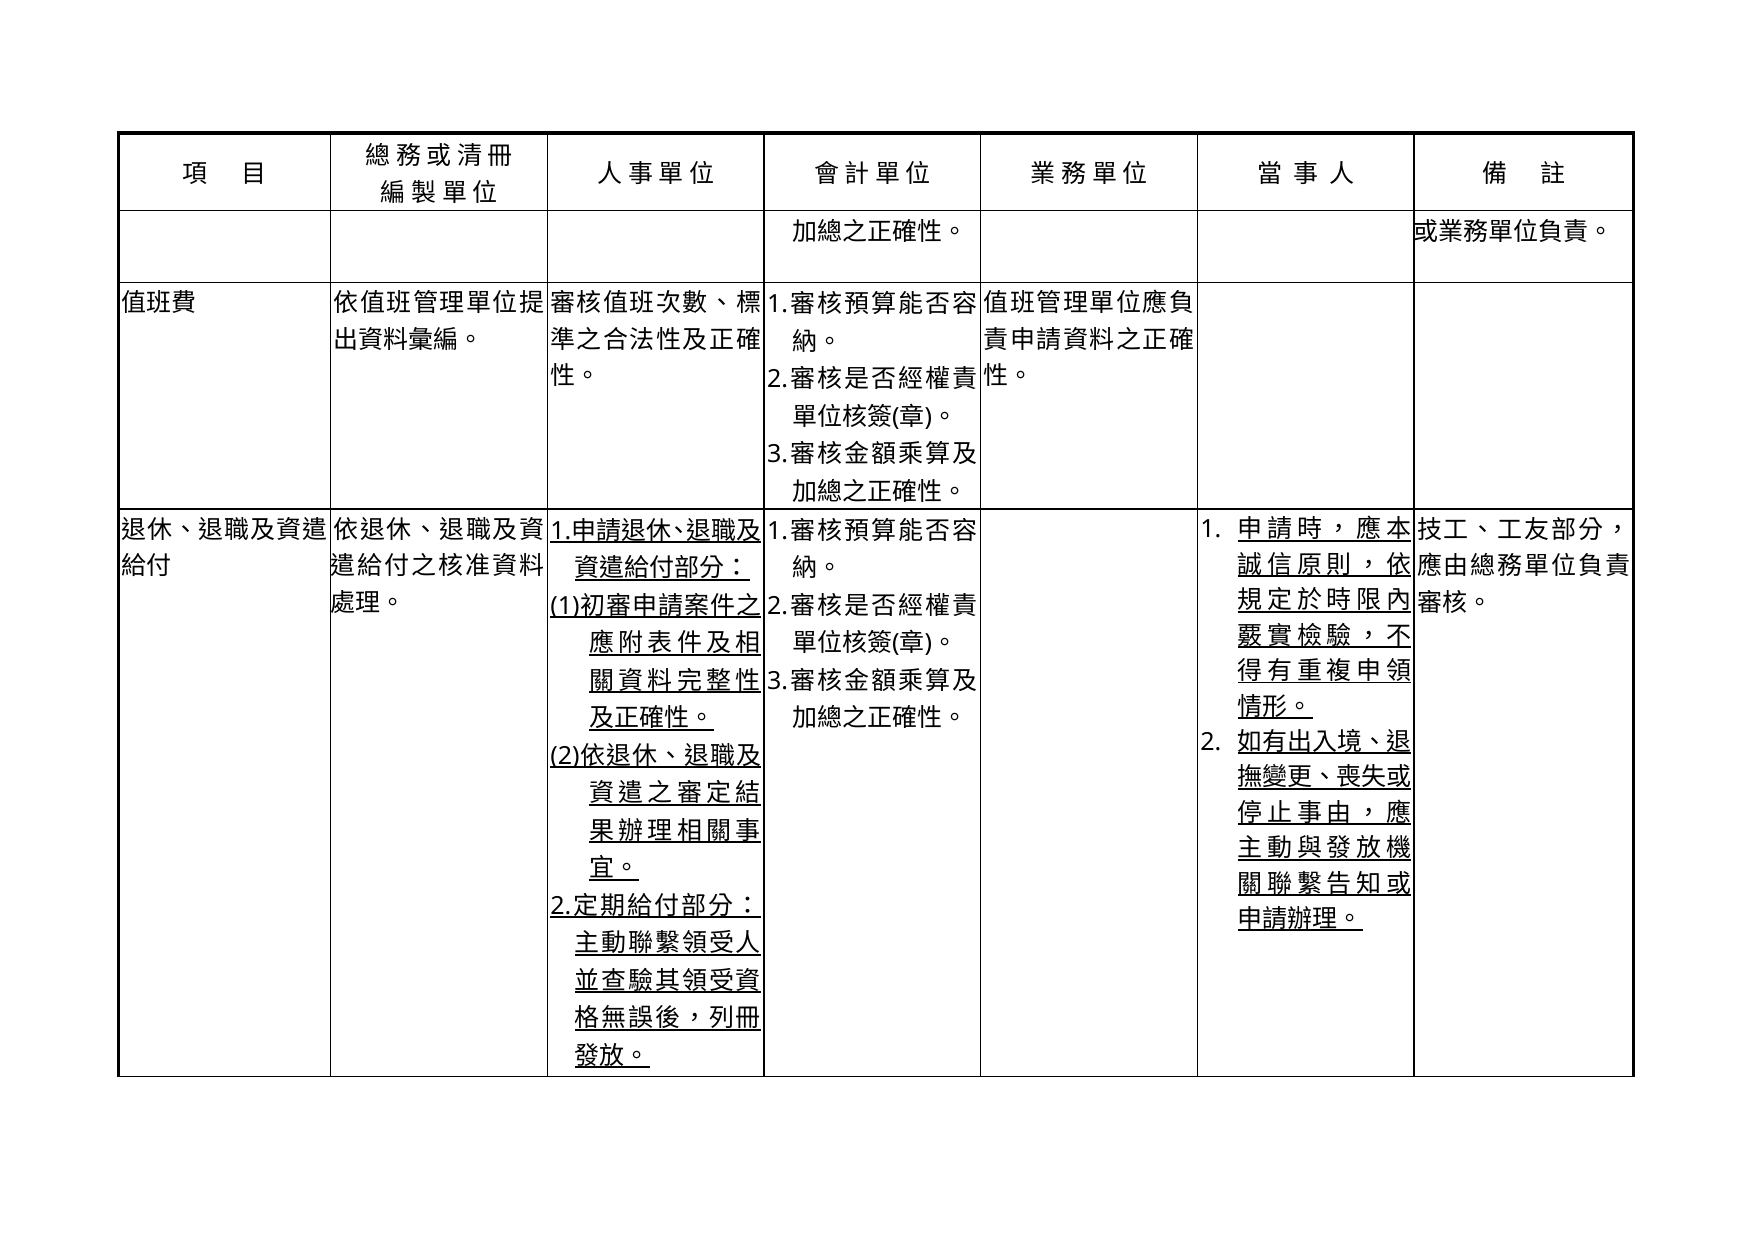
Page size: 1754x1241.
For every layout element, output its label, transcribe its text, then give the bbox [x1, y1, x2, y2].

table_header 業 務 單 位 [981, 135, 1197, 209]
table_cell 依退休、退職及資遣給付之核准資料處理。 [331, 510, 547, 1076]
table_cell [331, 211, 547, 281]
table_cell 值班管理單位應負責申請資料之正確性。 [981, 283, 1197, 508]
table_header 備 註 [1415, 135, 1632, 209]
table_header 項 目 [120, 135, 330, 209]
table_cell 1.申請退休、退職及資遣給付部分： (1)初審申請案件之應附表件及相關資料完整性及正確性。 (2)依退休、退職及資遣之審定結果辦理相關事宜。 2.定期給付部分：主動聯繫領受人並查驗其領受資格無誤後，列冊發放。 [548, 510, 763, 1076]
table_cell 申請時，應本誠信原則，依規定於時限內覈實檢驗，不得有重複申領情形。 如有出入境、退撫變更、喪失或停止事由，應主動與發放機關聯繫告知或申請辦理。 [1198, 510, 1413, 1076]
table_cell 退休、退職及資遣給付 [120, 510, 330, 1076]
table_cell 1.審核預算能否容納。 2.審核是否經權責單位核簽(章)。 3.審核金額乘算及加總之正確性。 [765, 510, 980, 1076]
table_header 當 事 人 [1198, 135, 1413, 209]
table_cell [981, 211, 1197, 281]
table_cell 或業務單位負責。 [1415, 211, 1632, 281]
table_cell [1415, 283, 1632, 508]
table_cell [120, 211, 330, 281]
table_cell 依值班管理單位提出資料彙編。 [331, 283, 547, 508]
table_header 人 事 單 位 [548, 135, 763, 209]
table_cell [1198, 283, 1413, 508]
table_cell [981, 510, 1197, 1076]
table_cell [548, 211, 763, 281]
table_cell 1.審核預算能否容納。 2.審核是否經權責單位核簽(章)。 3.審核金額乘算及加總之正確性。 [765, 283, 980, 508]
table_cell 值班費 [120, 283, 330, 508]
table_header 會 計 單 位 [765, 135, 980, 209]
table_cell 審核值班次數、標準之合法性及正確性。 [548, 283, 763, 508]
table_cell 技工、工友部分，應由總務單位負責審核。 [1415, 510, 1632, 1076]
table_cell [1198, 211, 1413, 281]
table_cell 加總之正確性。 [765, 211, 980, 281]
table_header 總 務 或 清 冊 編 製 單 位 [331, 135, 547, 209]
